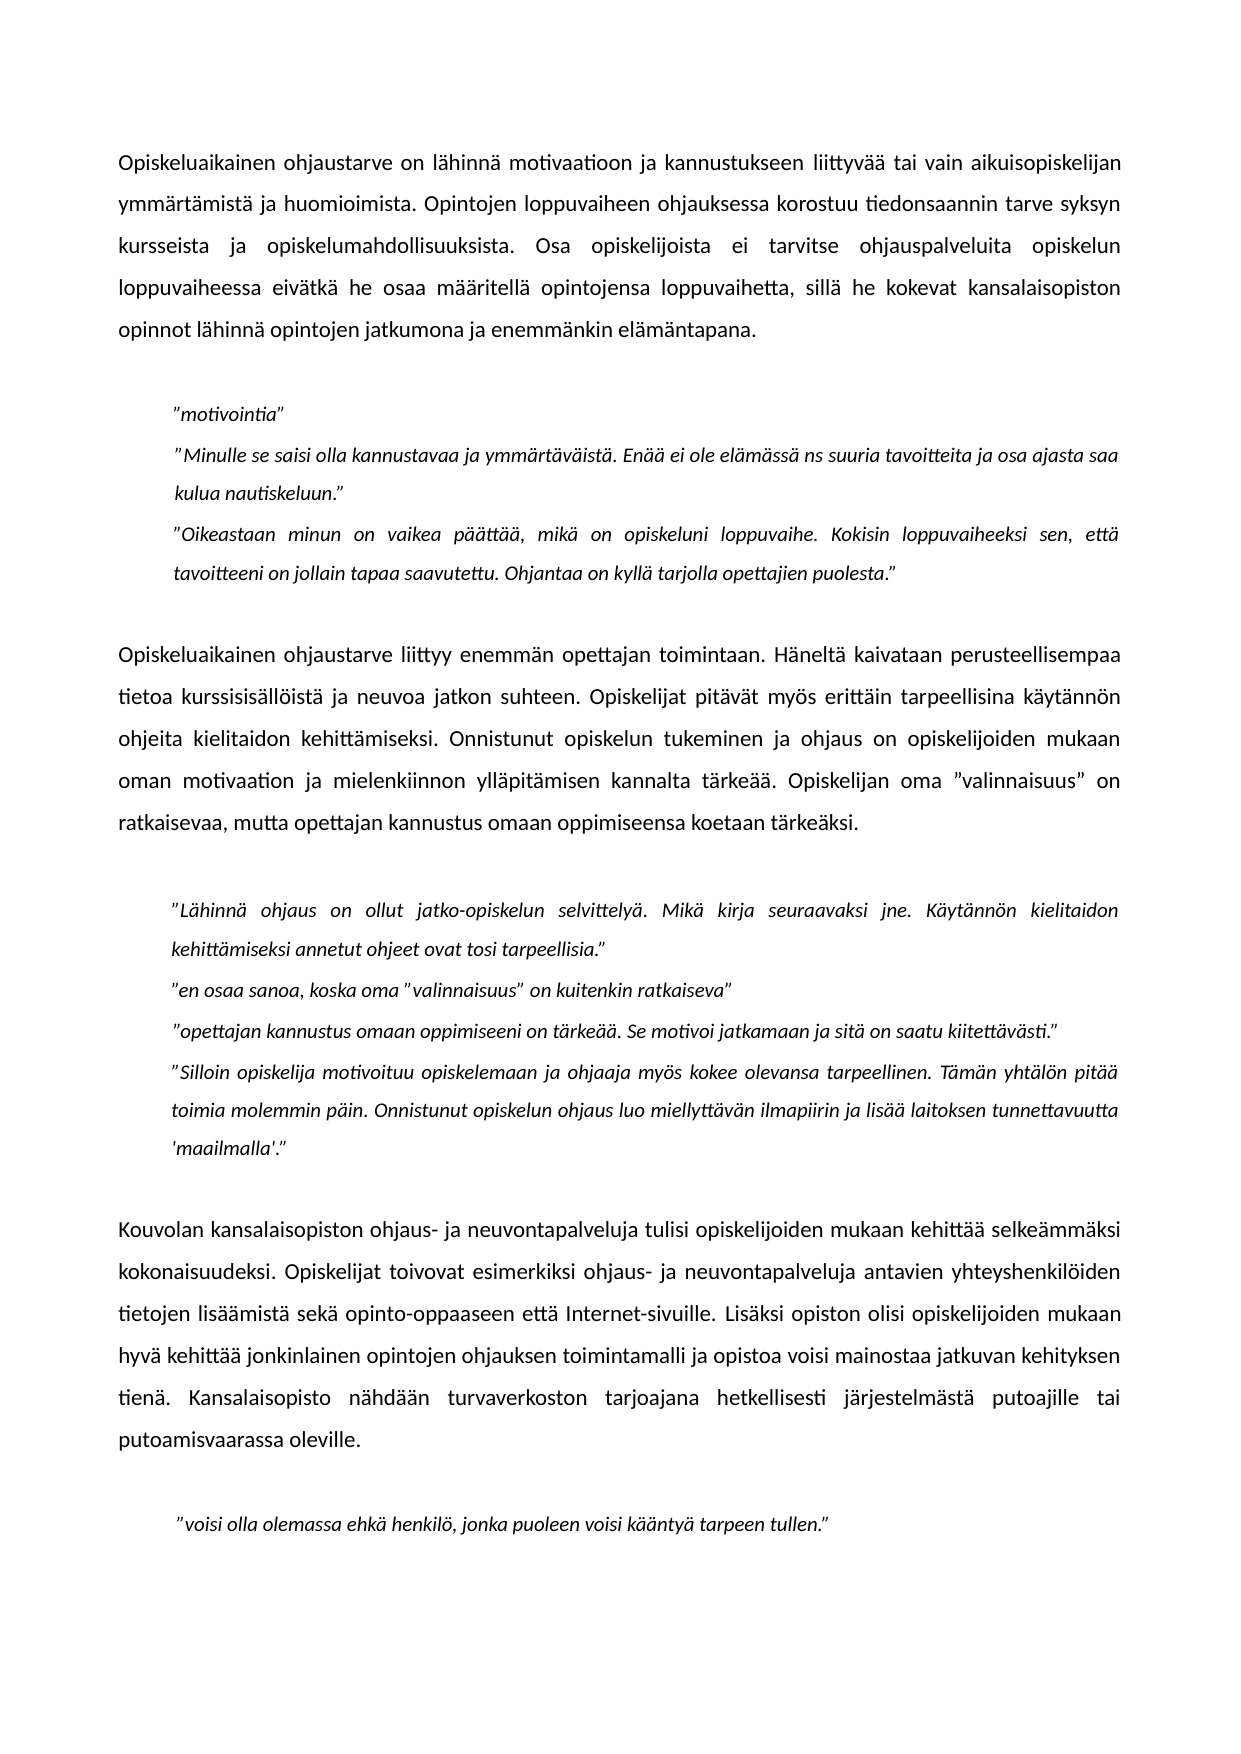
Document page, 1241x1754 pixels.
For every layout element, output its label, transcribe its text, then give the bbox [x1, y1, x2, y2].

text ”Lähinnä ohjaus on ollut jatko-opiskelun selvittelyä. Mikä kirja seuraavaksi jne. Käytännön kielitaidon kehittämiseksi annetut ohjeet ovat tosi tarpeellisia.” [171, 898, 1122, 961]
text ”Minulle se saisi olla kannustavaa ja ymmärtäväistä. Enää ei ole elämässä ns suuria tavoitteita ja osa ajasta saa kulua nautiskeluun.” [174, 442, 1122, 506]
text ”voisi olla olemassa ehkä henkilö, jonka puoleen voisi kääntyä tarpeen tullen.” [176, 1511, 1122, 1536]
text Opiskeluaikainen ohjaustarve on lähinnä motivaatioon ja kannustukseen liittyvää tai vain aikuisopiskelijan ymmärtämistä ja huomioimista. Opintojen loppuvaiheen ohjauksessa korostuu tiedonsaannin tarve syksyn kursseista ja opiskelumahdollisuuksista. Osa opiskelijoista ei tarvitse ohjauspalveluita opiskelun loppuvaiheessa eivätkä he osaa määritellä opintojensa loppuvaihetta, sillä he kokevat kansalaisopiston opinnot lähinnä opintojen jatkumona ja enemmänkin elämäntapana. [118, 148, 1122, 343]
text ”motivointia” [173, 401, 1122, 427]
text ”opettajan kannustus omaan oppimiseeni on tärkeää. Se motivoi jatkamaan ja sitä on saatu kiitettävästi.” [173, 1018, 1122, 1043]
text Opiskeluaikainen ohjaustarve liittyy enemmän opettajan toimintaan. Häneltä kaivataan perusteellisempaa tietoa kurssisisällöistä ja neuvoa jatkon suhteen. Opiskelijat pitävät myös erittäin tarpeellisina käytännön ohjeita kielitaidon kehittämiseksi. Onnistunut opiskelun tukeminen ja ohjaus on opiskelijoiden mukaan oman motivaation ja mielenkiinnon ylläpitämisen kannalta tärkeää. Opiskelijan oma ”valinnaisuus” on ratkaisevaa, mutta opettajan kannustus omaan oppimiseensa koetaan tärkeäksi. [118, 640, 1122, 836]
text ”en osaa sanoa, koska oma ”valinnaisuus” on kuitenkin ratkaiseva” [118, 977, 1122, 1002]
text ”Oikeastaan minun on vaikea päättää, mikä on opiskeluni loppuvaihe. Kokisin loppuvaiheeksi sen, että tavoitteeni on jollain tapaa saavutettu. Ohjantaa on kyllä tarjolla opettajien puolesta.” [173, 522, 1122, 585]
text ”Silloin opiskelija motivoituu opiskelemaan ja ohjaaja myös kokee olevansa tarpeellinen. Tämän yhtälön pitää toimia molemmin päin. Onnistunut opiskelun ohjaus luo miellyttävän ilmapiirin ja lisää laitoksen tunnettavuutta 'maailmalla'.” [171, 1059, 1122, 1161]
text Kouvolan kansalaisopiston ohjaus- ja neuvontapalveluja tulisi opiskelijoiden mukaan kehittää selkeämmäksi kokonaisuudeksi. Opiskelijat toivovat esimerkiksi ohjaus- ja neuvontapalveluja antavien yhteyshenkilöiden tietojen lisäämistä sekä opinto-oppaaseen että Internet-sivuille. Lisäksi opiston olisi opiskelijoiden mukaan hyvä kehittää jonkinlainen opintojen ohjauksen toimintamalli ja opistoa voisi mainostaa jatkuvan kehityksen tienä. Kansalaisopisto nähdään turvaverkoston tarjoajana hetkellisesti järjestelmästä putoajille tai putoamisvaarassa oleville. [118, 1215, 1122, 1453]
